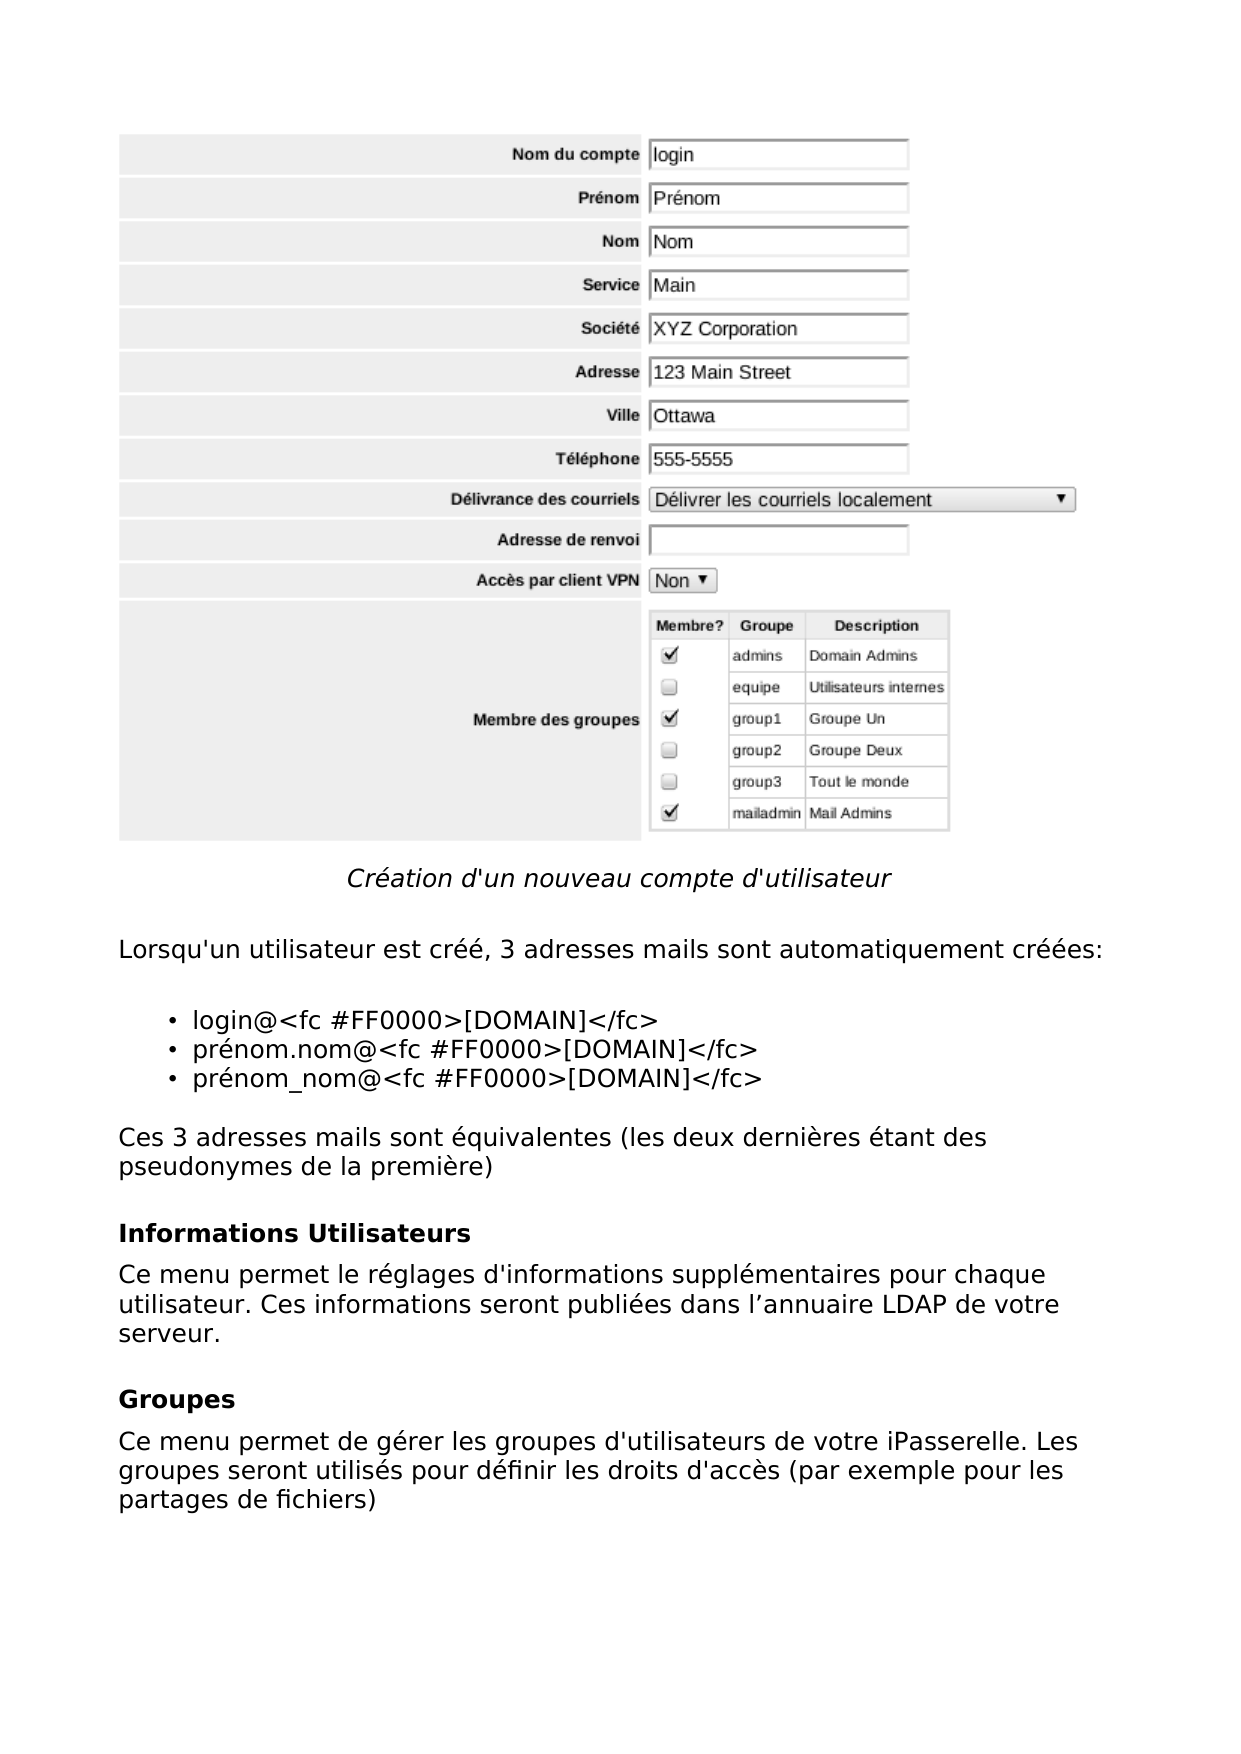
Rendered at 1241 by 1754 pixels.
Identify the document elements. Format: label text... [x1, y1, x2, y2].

text Lorsqu'un utilisateur est créé, 3 adresses mails sont automatiquement créées: [118, 935, 1122, 964]
subtitle Informations Utilisateurs [118, 1219, 1122, 1248]
text Ces 3 adresses mails sont équivalentes (les deux dernières étant des pseudonymes de la première) [118, 1123, 1122, 1182]
list prénom.nom@<fc #FF0000>[DOMAIN]</fc> [177, 1035, 1122, 1064]
subtitle Groupes [118, 1386, 1122, 1415]
picture [118, 118, 1123, 865]
text Création d'un nouveau compte d'utilisateur [118, 865, 1122, 893]
text Ce menu permet de gérer les groupes d'utilisateurs de votre iPasserelle. Les groupes seront utilisés pour définir les droits d'accès (par exemple pour les partages de fichiers) [118, 1427, 1122, 1515]
list login@<fc #FF0000>[DOMAIN]</fc> [177, 1006, 1122, 1035]
text Ce menu permet le réglages d'informations supplémentaires pour chaque utilisateur. Ces informations seront publiées dans l’annuaire LDAP de votre serveur. [118, 1261, 1122, 1348]
list prénom_nom@<fc #FF0000>[DOMAIN]</fc> [177, 1064, 1122, 1094]
